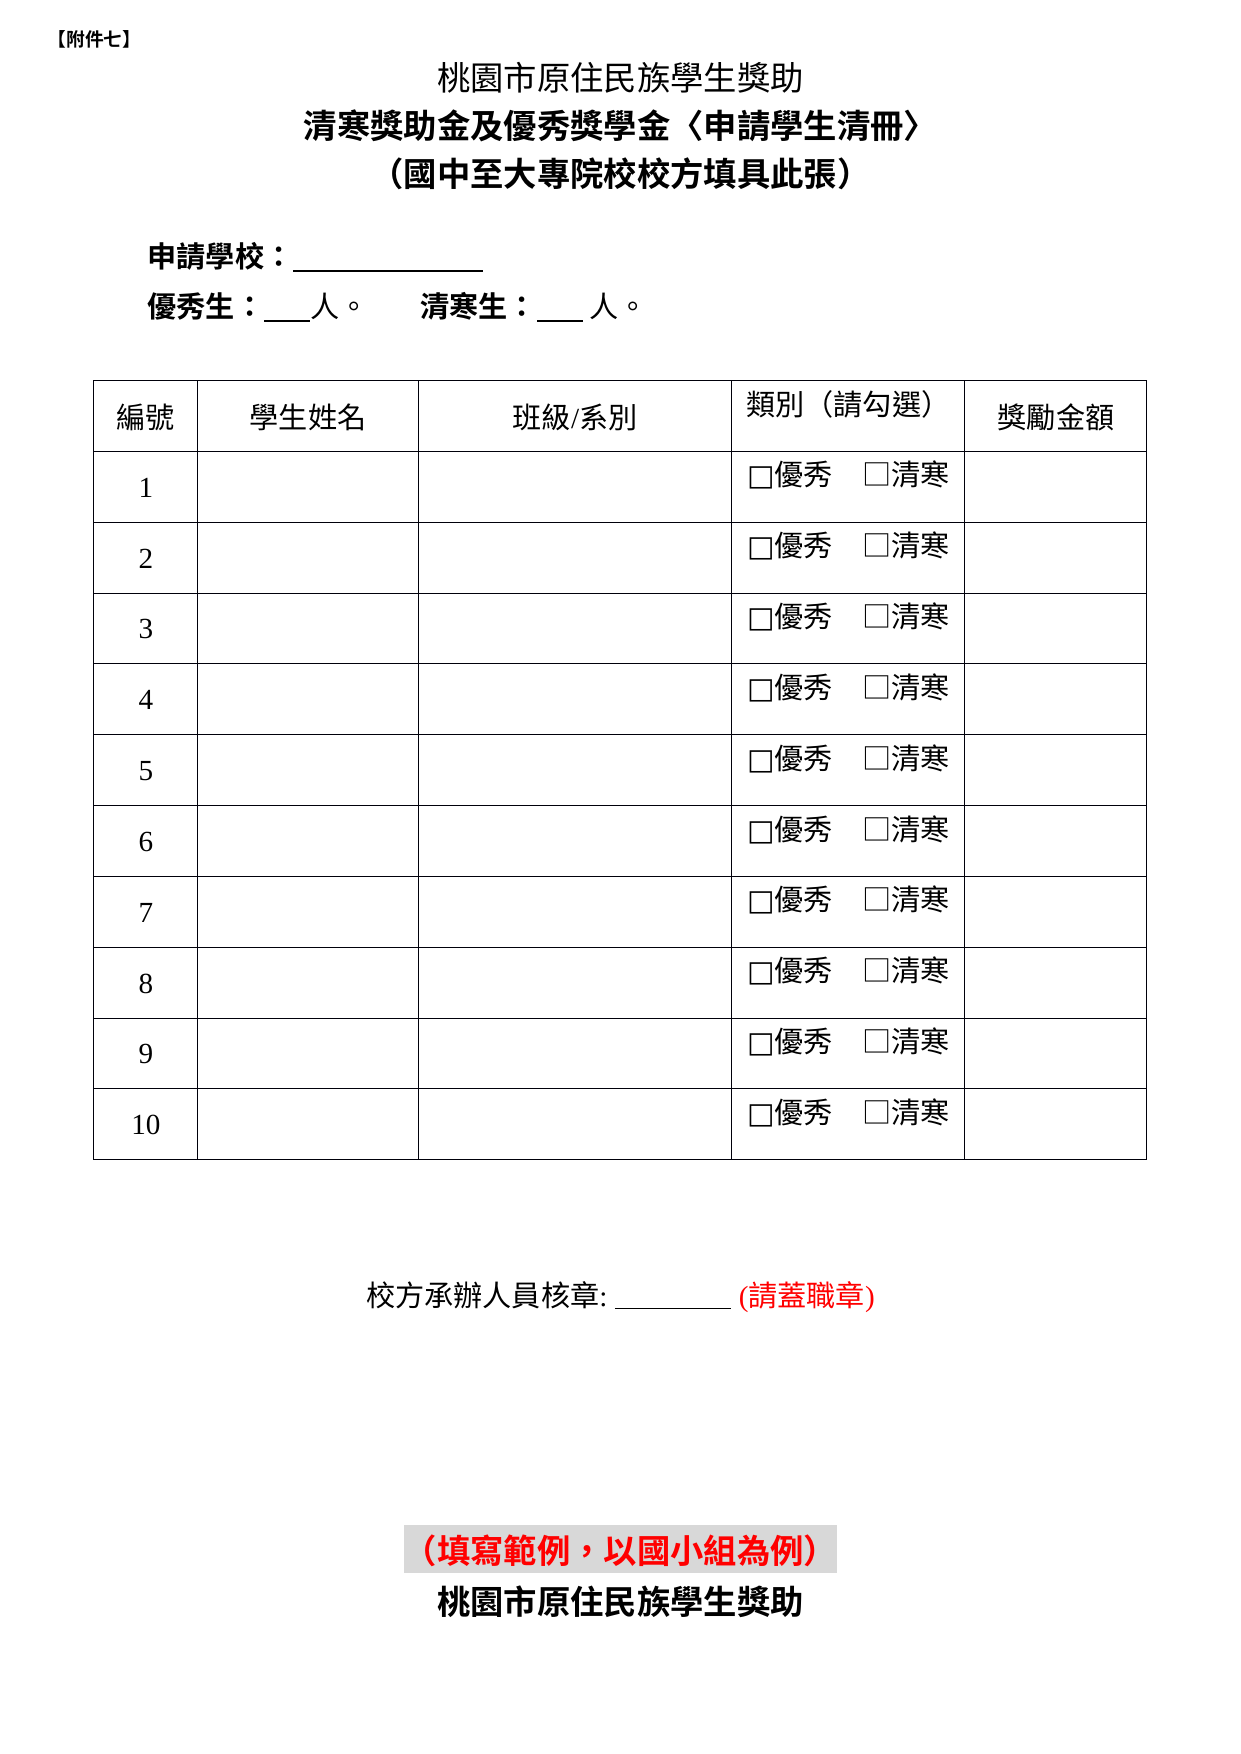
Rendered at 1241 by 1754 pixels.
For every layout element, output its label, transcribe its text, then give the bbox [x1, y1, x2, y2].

table_cell [198, 806, 418, 876]
table_cell [965, 452, 1146, 522]
text （填寫範例，以國小組為例） [47, 1525, 1193, 1573]
text 清寒獎助金及優秀獎學金〈申請學生清冊〉 [47, 100, 1193, 148]
text 【附件七】 [47, 25, 1193, 52]
table_cell [198, 877, 418, 947]
table_cell 5 [94, 735, 197, 805]
table_cell 4 [94, 664, 197, 734]
text （國中至大專院校校方填具此張） [47, 148, 1193, 196]
text 桃園市原住民族學生獎助 [47, 52, 1193, 100]
table_cell 3 [94, 594, 197, 663]
table_cell [965, 735, 1146, 805]
text 優秀生： 人。 清寒生： 人。 [147, 276, 1193, 328]
table_cell [198, 1089, 418, 1159]
table_cell [419, 877, 731, 947]
table_cell □優秀 □清寒 [732, 948, 964, 1017]
table_cell 8 [94, 948, 197, 1017]
table_cell [419, 523, 731, 592]
table_cell [198, 735, 418, 805]
table_cell [198, 523, 418, 592]
table_cell [419, 594, 731, 663]
table_cell 10 [94, 1089, 197, 1159]
table_cell □優秀 □清寒 [732, 664, 964, 734]
table_header 編號 [94, 381, 197, 451]
table_cell □優秀 □清寒 [732, 735, 964, 805]
table_header 學生姓名 [198, 381, 418, 451]
table_cell [965, 948, 1146, 1017]
table_cell [419, 1019, 731, 1088]
table_cell [965, 806, 1146, 876]
table_cell [198, 1019, 418, 1088]
text 申請學校： [147, 233, 1193, 276]
table_cell □優秀 □清寒 [732, 1089, 964, 1159]
table_cell 6 [94, 806, 197, 876]
text 桃園市原住民族學生獎助 [47, 1573, 1193, 1625]
table_cell [965, 1019, 1146, 1088]
table_cell [965, 594, 1146, 663]
table_cell □優秀 □清寒 [732, 523, 964, 592]
table_cell [419, 806, 731, 876]
table_cell [965, 523, 1146, 592]
table_cell [419, 1089, 731, 1159]
table_cell [198, 664, 418, 734]
text 校方承辦人員核章: (請蓋職章) [47, 1264, 1193, 1316]
table_cell [419, 948, 731, 1017]
table_header 獎勵金額 [965, 381, 1146, 451]
table_cell □優秀 □清寒 [732, 1019, 964, 1088]
table_cell 7 [94, 877, 197, 947]
table_cell 9 [94, 1019, 197, 1088]
table_cell □優秀 □清寒 [732, 806, 964, 876]
table_cell [198, 452, 418, 522]
table_header 班級/系別 [419, 381, 731, 451]
table_cell [965, 1089, 1146, 1159]
table_cell □優秀 □清寒 [732, 594, 964, 663]
table_cell [419, 735, 731, 805]
table_cell [419, 452, 731, 522]
table_cell □優秀 □清寒 [732, 452, 964, 522]
table_cell □優秀 □清寒 [732, 877, 964, 947]
table_cell 1 [94, 452, 197, 522]
table_cell [419, 664, 731, 734]
table_cell [198, 948, 418, 1017]
table_cell [965, 877, 1146, 947]
table_cell 2 [94, 523, 197, 592]
table_cell [965, 664, 1146, 734]
table_header 類別（請勾選） [732, 381, 964, 451]
table_cell [198, 594, 418, 663]
